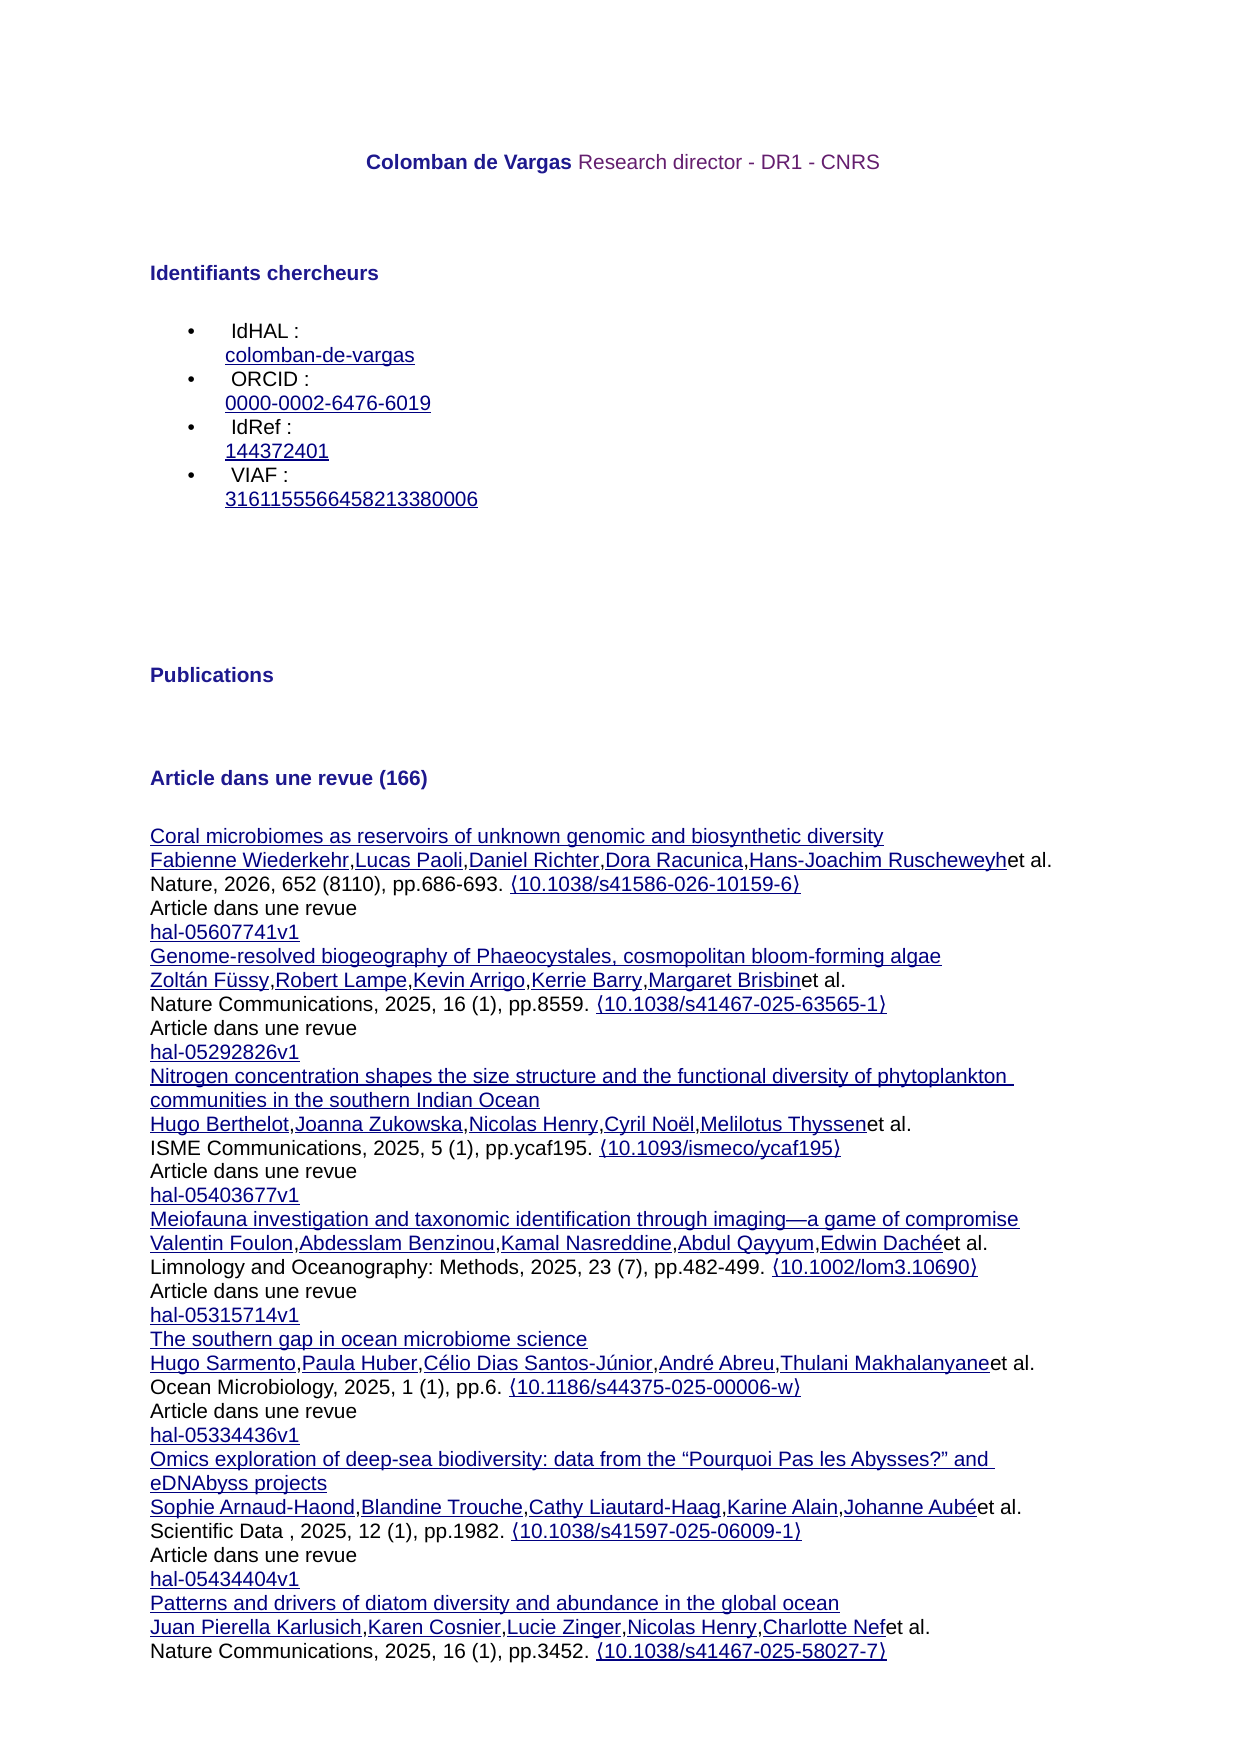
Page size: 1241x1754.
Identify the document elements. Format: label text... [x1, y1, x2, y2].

list 3161155566458213380006 [187, 486, 1090, 510]
list 144372401 [187, 438, 1090, 462]
list colomban-de-vargas [187, 343, 1090, 367]
subtitle Identifiants chercheurs [150, 260, 1090, 284]
list VIAF : [187, 462, 1090, 486]
list IdHAL : [187, 319, 1090, 343]
table_header Coral microbiomes as reservoirs of unknown genomic and biosynthetic diversity Fabienne Wiederkehr,Lucas Paoli,Daniel Richter,Dora Racunica,Hans-Joachim Ruscheweyhet al. Nature, 2026, 652 (8110), pp.686-693. ⟨10.1038/s41586-026-10159-6⟩ Article dans une revue hal-05607741v1 [150, 824, 1090, 944]
subtitle Colomban de Vargas Research director - DR1 - CNRS [150, 150, 1090, 174]
subtitle Article dans une revue (166) [150, 766, 1090, 789]
table_cell The southern gap in ocean microbiome science Hugo Sarmento,Paula Huber,Célio Dias Santos-Júnior,André Abreu,Thulani Makhalanyaneet al. Ocean Microbiology, 2025, 1 (1), pp.6. ⟨10.1186/s44375-025-00006-w⟩ Article dans une revue hal-05334436v1 [150, 1327, 1090, 1447]
table_cell Omics exploration of deep-sea biodiversity: data from the “Pourquoi Pas les Abysses?” and eDNAbyss projects Sophie Arnaud-Haond,Blandine Trouche,Cathy Liautard-Haag,Karine Alain,Johanne Aubéet al. Scientific Data , 2025, 12 (1), pp.1982. ⟨10.1038/s41597-025-06009-1⟩ Article dans une revue hal-05434404v1 [150, 1447, 1090, 1591]
list IdRef : [187, 414, 1090, 438]
table_cell Patterns and drivers of diatom diversity and abundance in the global ocean Juan Pierella Karlusich,Karen Cosnier,Lucie Zinger,Nicolas Henry,Charlotte Nefet al. Nature Communications, 2025, 16 (1), pp.3452. ⟨10.1038/s41467-025-58027-7⟩ [150, 1591, 1090, 1662]
list 0000-0002-6476-6019 [187, 391, 1090, 414]
table_cell Nitrogen concentration shapes the size structure and the functional diversity of phytoplankton communities in the southern Indian Ocean Hugo Berthelot,Joanna Zukowska,Nicolas Henry,Cyril Noël,Melilotus Thyssenet al. ISME Communications, 2025, 5 (1), pp.ycaf195. ⟨10.1093/ismeco/ycaf195⟩ Article dans une revue hal-05403677v1 [150, 1064, 1090, 1207]
list ORCID : [187, 367, 1090, 391]
table_cell Genome-resolved biogeography of Phaeocystales, cosmopolitan bloom-forming algae Zoltán Füssy,Robert Lampe,Kevin Arrigo,Kerrie Barry,Margaret Brisbinet al. Nature Communications, 2025, 16 (1), pp.8559. ⟨10.1038/s41467-025-63565-1⟩ Article dans une revue hal-05292826v1 [150, 944, 1090, 1063]
table_cell Meiofauna investigation and taxonomic identification through imaging—a game of compromise Valentin Foulon,Abdesslam Benzinou,Kamal Nasreddine,Abdul Qayyum,Edwin Dachéet al. Limnology and Oceanography: Methods, 2025, 23 (7), pp.482-499. ⟨10.1002/lom3.10690⟩ Article dans une revue hal-05315714v1 [150, 1207, 1090, 1327]
subtitle Publications [150, 662, 1090, 686]
